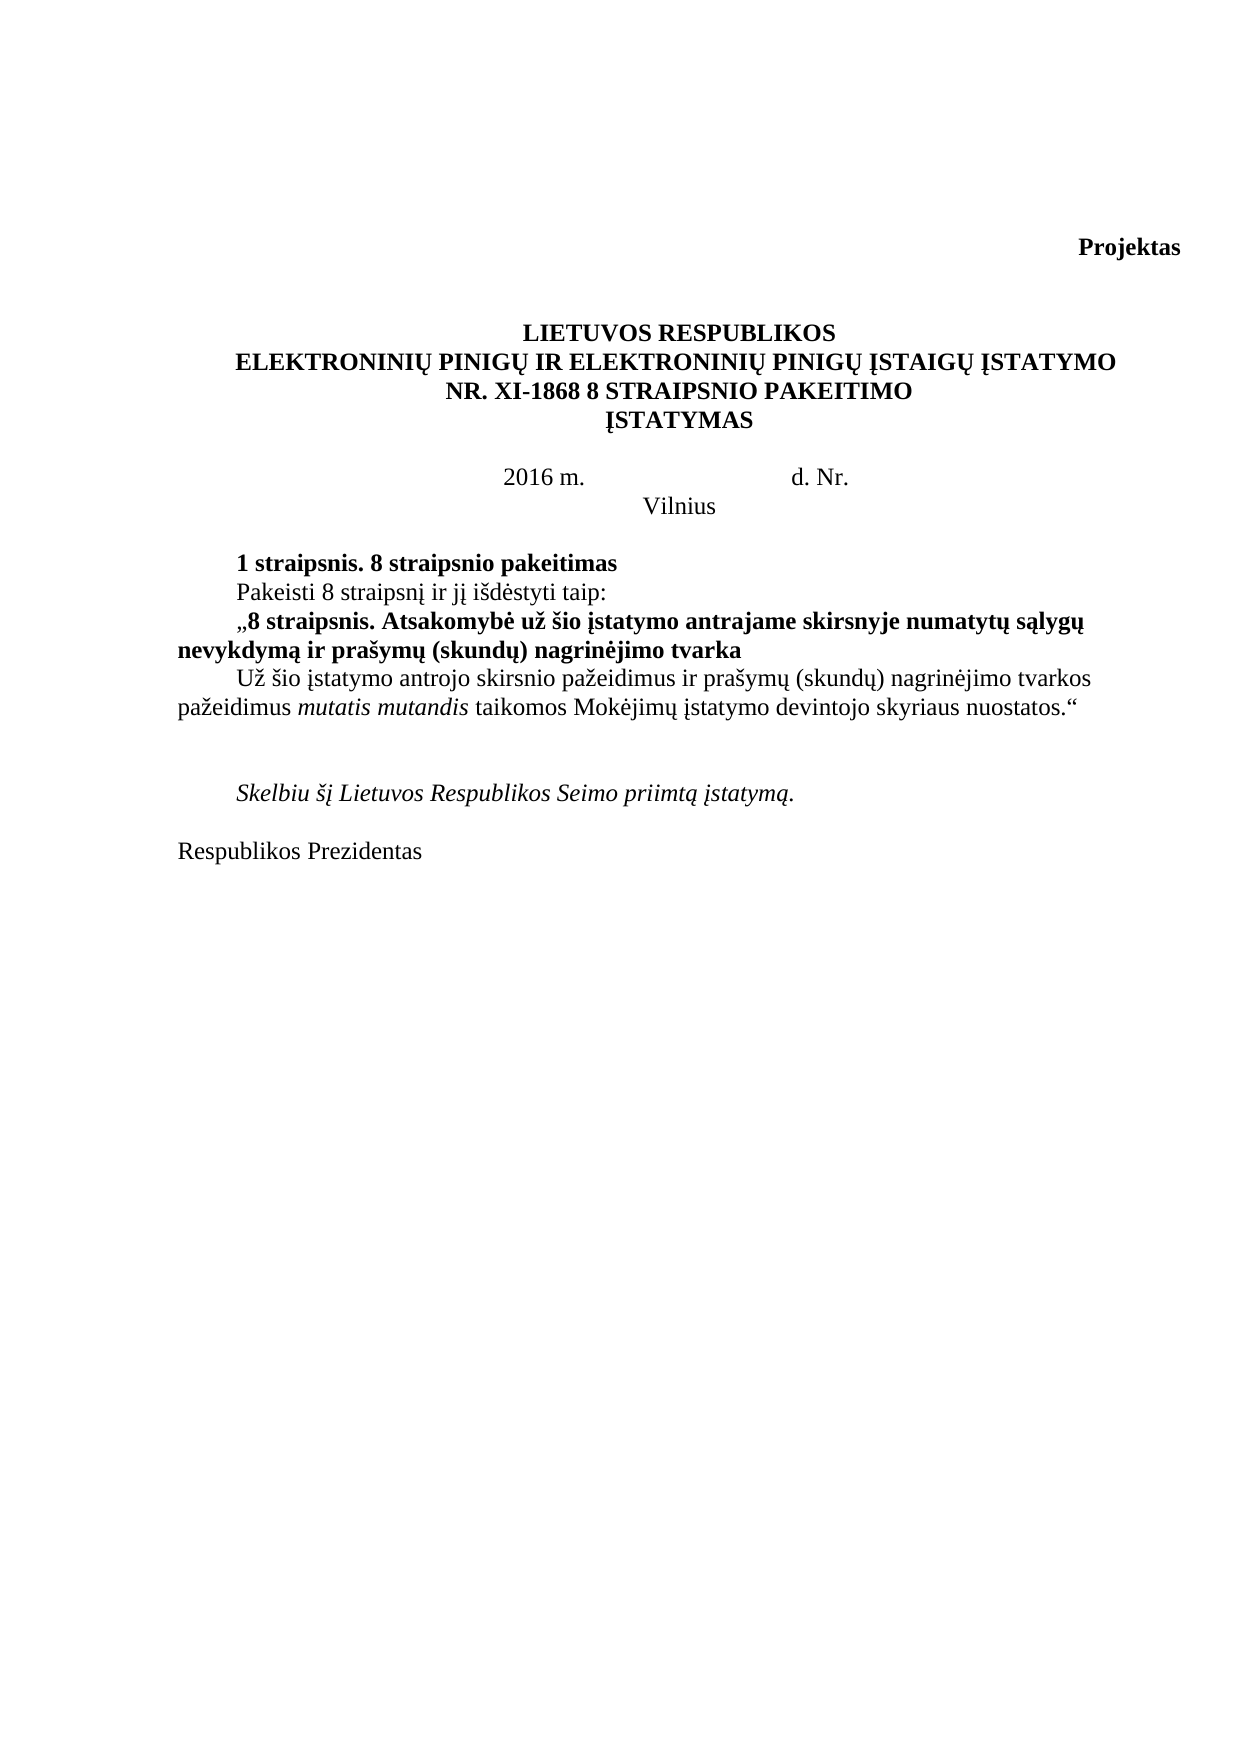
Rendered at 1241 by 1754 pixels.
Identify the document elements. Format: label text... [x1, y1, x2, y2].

text LIETUVOS RESPUBLIKOS [177, 318, 1181, 347]
text Už šio įstatymo antrojo skirsnio pažeidimus ir prašymų (skundų) nagrinėjimo tvarkos pažeidimus mutatis mutandis taikomos Mokėjimų įstatymo devintojo skyriaus nuostatos.“ [177, 663, 1181, 721]
text Respublikos Prezidentas [177, 836, 1181, 865]
text Skelbiu šį Lietuvos Respublikos Seimo priimtą įstatymą. [177, 778, 1181, 807]
text 2016 m. d. Nr. [177, 462, 1181, 491]
text ĮSTATYMAS [177, 405, 1181, 433]
text „8 straipsnis. Atsakomybė už šio įstatymo antrajame skirsnyje numatytų sąlygų nevykdymą ir prašymų (skundų) nagrinėjimo tvarka [177, 606, 1181, 663]
text Projektas [177, 232, 1181, 261]
text Vilnius [177, 491, 1181, 520]
text Pakeisti 8 straipsnį ir jį išdėstyti taip: [177, 577, 1181, 606]
text ELEKTRONINIŲ PINIGŲ IR ELEKTRONINIŲ PINIGŲ ĮSTAIGŲ ĮSTATYMO NR. XI-1868 8 STRAIPSNIO PAKEITIMO [177, 347, 1181, 405]
text 1 straipsnis. 8 straipsnio pakeitimas [177, 548, 1181, 577]
